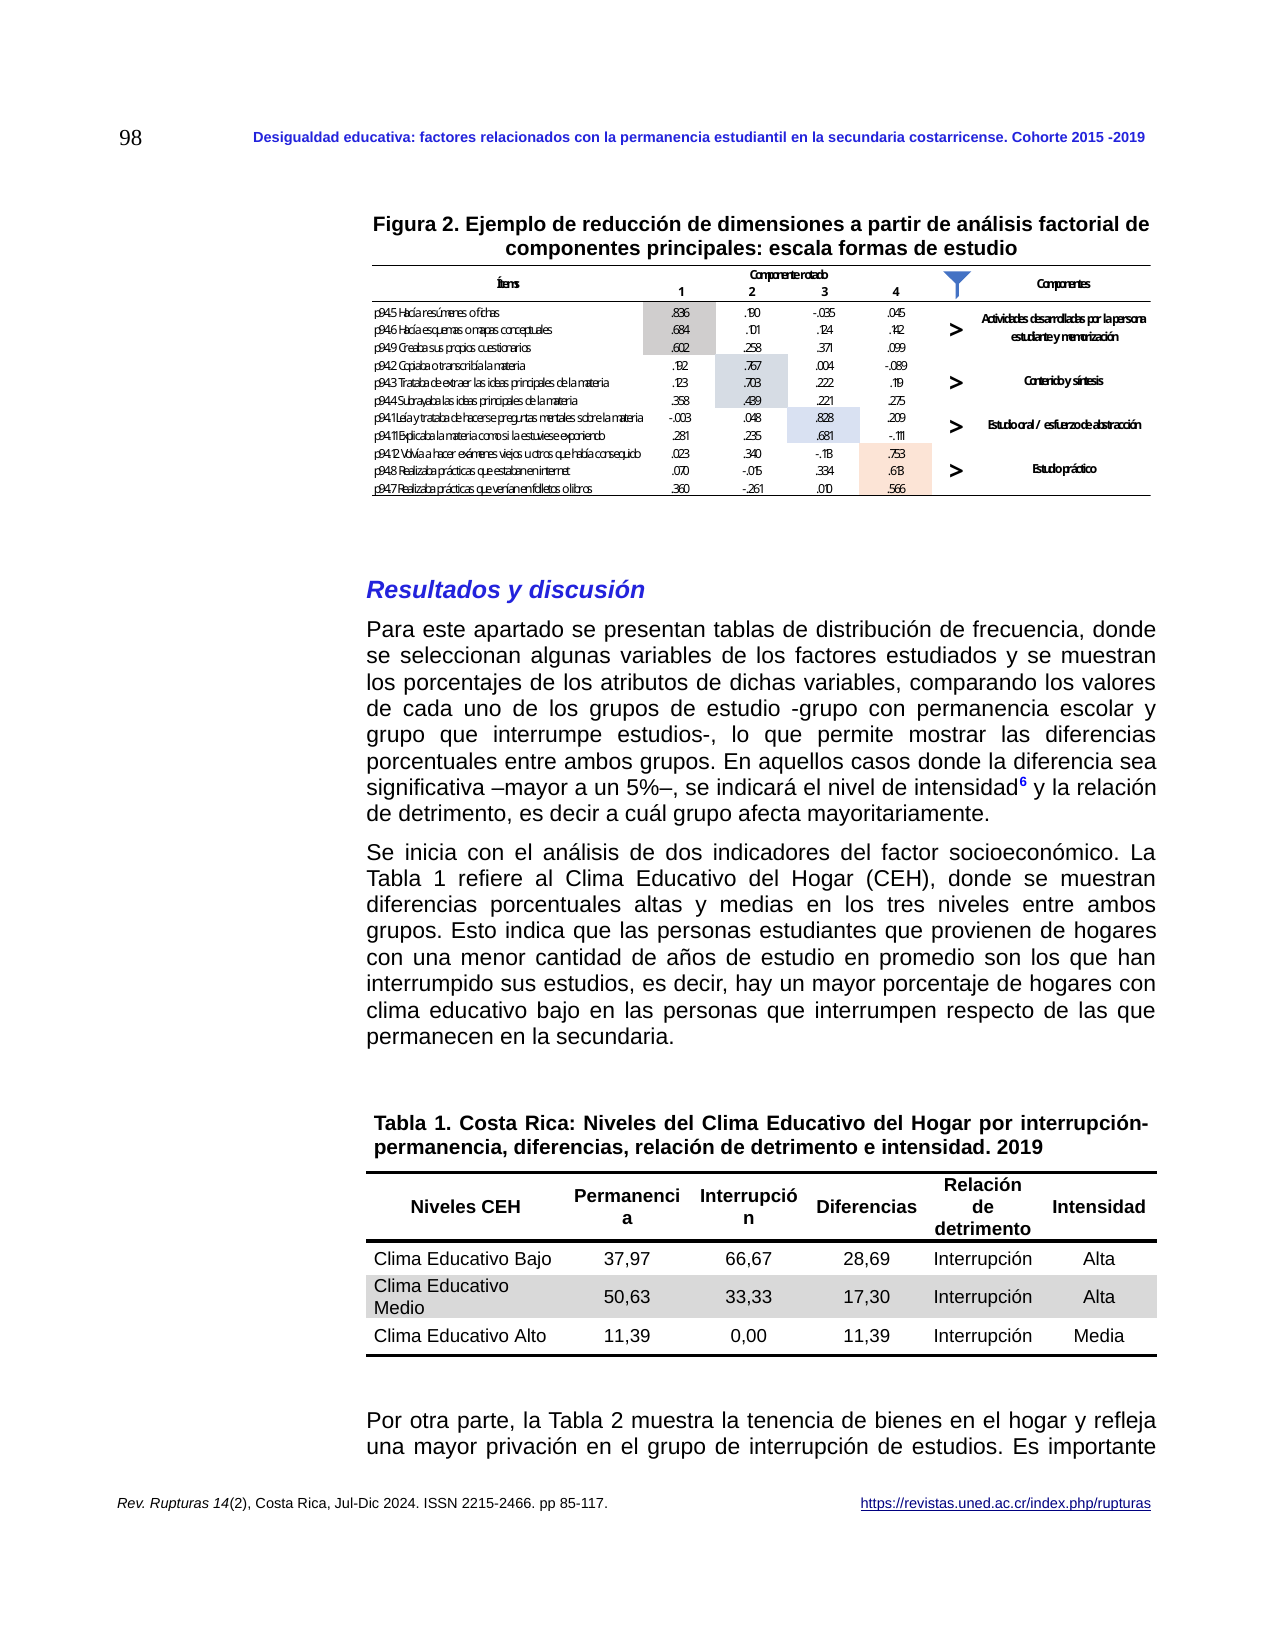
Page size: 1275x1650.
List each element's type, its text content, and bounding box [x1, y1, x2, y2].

table_cell Clima Educativo Bajo [366, 1243, 565, 1275]
table_cell Niveles CEH [366, 1174, 565, 1239]
table_cell 50,63 [565, 1275, 689, 1318]
text Para este apartado se presentan tablas de distribución de frecuencia, donde se seleccionan algunas variables de los factores estudiados y se muestran los porcentajes de los atributos de dichas variables, comparando los valores de cada uno de los grupos de estudio -grupo con permanencia escolar y grupo que interrumpe estudios-, lo que permite mostrar las diferencias porcentuales entre ambos grupos. En aquellos casos donde la diferencia sea significativa –mayor a un 5%–, se indicará el nivel de intensidad6 y la relación de detrimento, es decir a cuál grupo afecta mayoritariamente. [366, 616, 1157, 827]
text Por otra parte, la Tabla 2 muestra la tenencia de bienes en el hogar y refleja una mayor privación en el grupo de interrupción de estudios. Es importante [366, 1407, 1157, 1459]
text Se inicia con el análisis de dos indicadores del factor socioeconómico. La Tabla 1 refiere al Clima Educativo del Hogar (CEH), donde se muestran diferencias porcentuales altas y medias en los tres niveles entre ambos grupos. Esto indica que las personas estudiantes que provienen de hogares con una menor cantidad de años de estudio en promedio son los que han interrumpido sus estudios, es decir, hay un mayor porcentaje de hogares con clima educativo bajo en las personas que interrumpen respecto de las que permanecen en la secundaria. [366, 838, 1157, 1049]
table_cell Clima Educativo Medio [366, 1275, 565, 1318]
table_cell Interrupción [925, 1243, 1041, 1275]
table_cell Media [1041, 1318, 1157, 1354]
table_header Tabla 1. Costa Rica: Niveles del Clima Educativo del Hogar por interrupción-permanencia, diferencias, relación de detrimento e intensidad. 2019 [366, 1099, 1157, 1171]
table_cell Clima Educativo Alto [366, 1318, 565, 1354]
table_cell 37,97 [565, 1243, 689, 1275]
table_cell 17,30 [808, 1275, 925, 1318]
table_cell 0,00 [689, 1318, 808, 1354]
subtitle Resultados y discusión [366, 575, 1157, 604]
table_cell Intensidad [1041, 1174, 1157, 1239]
table_cell Relación de detrimento [925, 1174, 1041, 1239]
table_cell 66,67 [689, 1243, 808, 1275]
table_cell 33,33 [689, 1275, 808, 1318]
table_cell 11,39 [808, 1318, 925, 1354]
table_header Figura 2. Ejemplo de reducción de dimensiones a partir de análisis factorial de componentes principales: escala formas de estudio [366, 200, 1157, 502]
table_cell 11,39 [565, 1318, 689, 1354]
table_cell Alta [1041, 1275, 1157, 1318]
table_cell 28,69 [808, 1243, 925, 1275]
table_cell Diferencias [808, 1174, 925, 1239]
table_cell Interrupción [689, 1174, 808, 1239]
table_cell Permanencia [565, 1174, 689, 1239]
table_cell Interrupción [925, 1275, 1041, 1318]
table_cell Interrupción [925, 1318, 1041, 1354]
table_cell Alta [1041, 1243, 1157, 1275]
